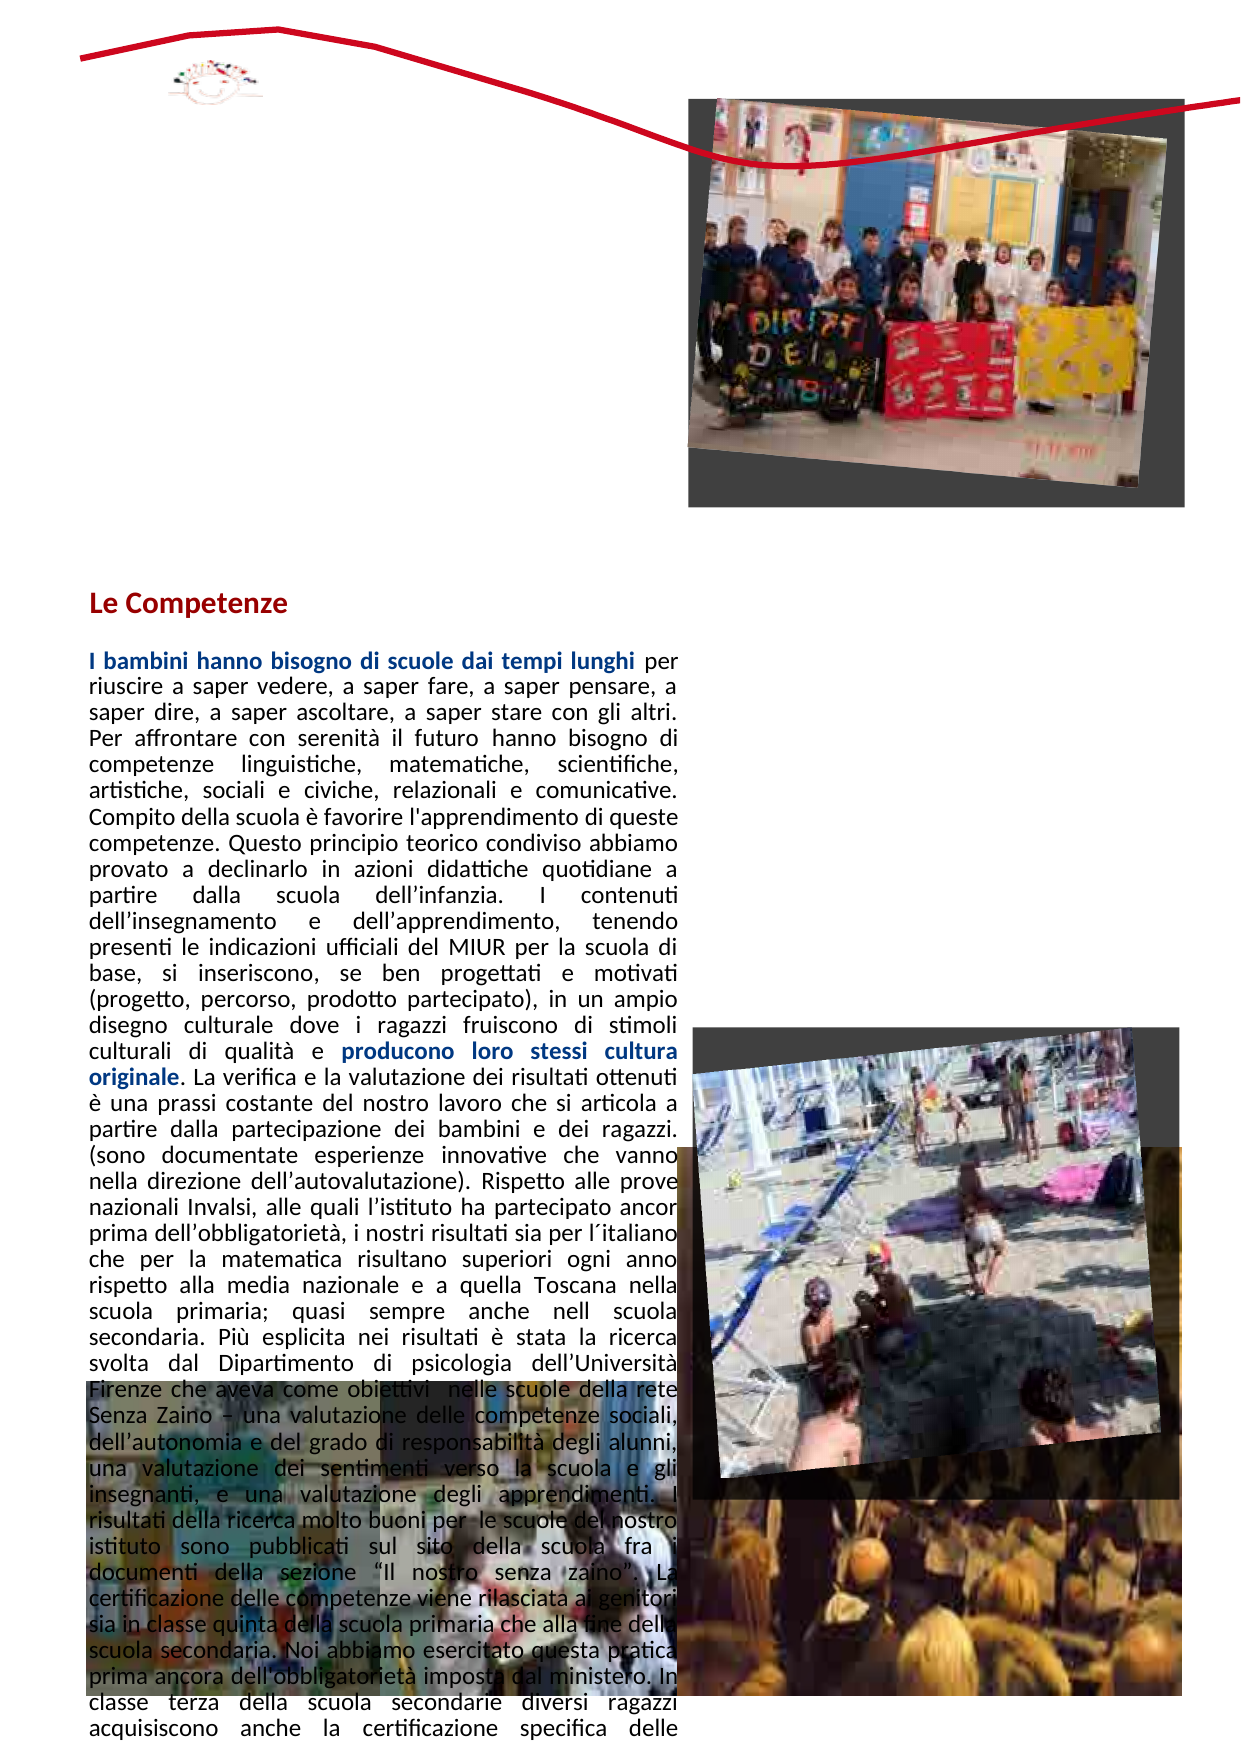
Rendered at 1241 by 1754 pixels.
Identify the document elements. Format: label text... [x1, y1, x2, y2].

picture [168, 60, 263, 105]
picture [687, 115, 1167, 488]
picture [687, 97, 1167, 163]
text Le Competenze [77, 583, 1221, 621]
picture [678, 1026, 1182, 1696]
text I bambini hanno bisogno di scuole dai tempi lunghi per riuscire a saper vedere, a saper fare, a saper pensare, a saper dire, a saper ascoltare, a saper stare con gli altri. Per affrontare con serenità il futuro hanno bisogno di competenze linguistiche, matematiche, scientifiche, artistiche, sociali e civiche, relazionali e comunicative. Compito della scuola è favorire l'apprendimento di queste competenze. Questo principio teorico condiviso abbiamo provato a declinarlo in azioni didattiche quotidiane a partire dalla scuola dell’infanzia. I contenuti dell’insegnamento e dell’apprendimento, tenendo presenti le indicazioni ufficiali del MIUR per la scuola di base, si inseriscono, se ben progettati e motivati (progetto, percorso, prodotto partecipato), in un ampio disegno culturale dove i ragazzi fruiscono di stimoli culturali di qualità e producono loro stessi cultura originale. La verifica e la valutazione dei risultati ottenuti è una prassi costante del nostro lavoro che si articola a partire dalla partecipazione dei bambini e dei ragazzi. (sono documentate esperienze innovative che vanno nella direzione dell’autovalutazione). Rispetto alle prove nazionali Invalsi, alle quali l’istituto ha partecipato ancor prima dell’obbligatorietà, i nostri risultati sia per l´italiano che per la matematica risultano superiori ogni anno rispetto alla media nazionale e a quella Toscana nella scuola primaria; quasi sempre anche nell scuola secondaria. Più esplicita nei risultati è stata la ricerca svolta dal Dipartimento di psicologia dell’Università Firenze che aveva come obiettivi nelle scuole della rete Senza Zaino – una valutazione delle competenze sociali, dell’autonomia e del grado di responsabilità degli alunni, una valutazione dei sentimenti verso la scuola e gli insegnanti, e una valutazione degli apprendimenti. I risultati della ricerca molto buoni per le scuole del nostro istituto sono pubblicati sul sito della scuola fra i documenti della sezione “Il nostro senza zaino”. La certificazione delle competenze viene rilasciata ai genitori sia in classe quinta della scuola primaria che alla fine della scuola secondaria. Noi abbiamo esercitato questa pratica prima ancora dell'obbligatorietà imposta dal ministero. In classe terza della scuola secondarie diversi ragazzi acquisiscono anche la certificazione specifica delle [88, 649, 678, 1743]
